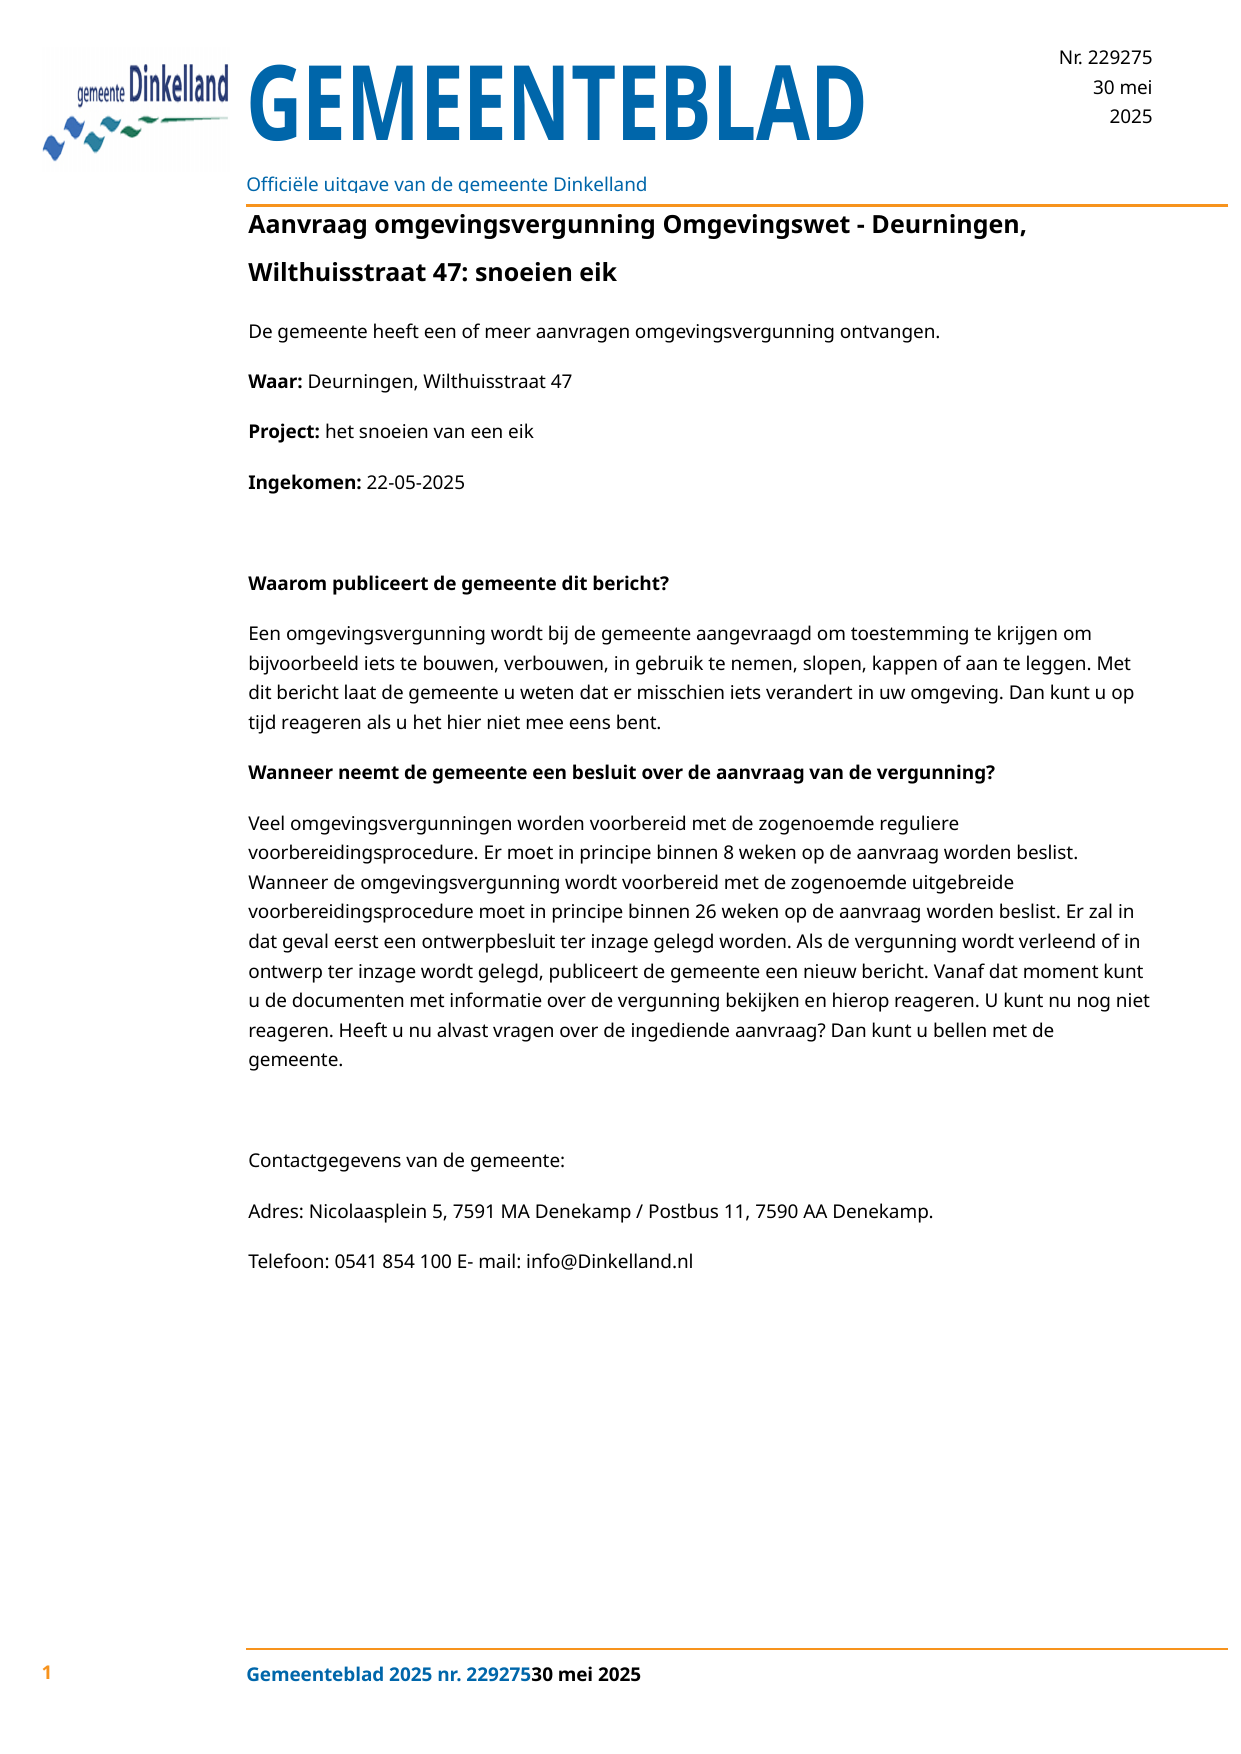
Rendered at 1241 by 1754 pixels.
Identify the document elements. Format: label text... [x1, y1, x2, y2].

picture [41, 47, 231, 172]
text Een omgevingsvergunning wordt bij de gemeente aangevraagd om toestemming te krijgen om bijvoorbeeld iets te bouwen, verbouwen, in gebruik te nemen, slopen, kappen of aan te leggen. Met dit bericht laat de gemeente u weten dat er misschien iets verandert in uw omgeving. Dan kunt u op tijd reageren als u het hier niet mee eens bent. [248, 620, 1152, 735]
text Aanvraag omgevingsvergunning Omgevingswet - Deurningen, Wilthuisstraat 47: snoeien eik [248, 207, 1152, 288]
text Contactgegevens van de gemeente: [248, 1147, 1152, 1173]
text Ingekomen: 22-05-2025 [248, 469, 1152, 495]
text Adres: Nicolaasplein 5, 7591 MA Denekamp / Postbus 11, 7590 AA Denekamp. [248, 1198, 1152, 1224]
text Project: het snoeien van een eik [248, 419, 1152, 444]
text Waarom publiceert de gemeente dit bericht? [248, 570, 1152, 596]
text Waar: Deurningen, Wilthuisstraat 47 [248, 368, 1152, 394]
text Wanneer neemt de gemeente een besluit over de aanvraag van de vergunning? [248, 759, 1152, 785]
text Telefoon: 0541 854 100 E- mail: info@Dinkelland.nl [248, 1248, 1152, 1274]
text De gemeente heeft een of meer aanvragen omgevingsvergunning ontvangen. [248, 318, 1152, 344]
text Veel omgevingsvergunningen worden voorbereid met de zogenoemde reguliere voorbereidingsprocedure. Er moet in principe binnen 8 weken op de aanvraag worden beslist. Wanneer de omgevingsvergunning wordt voorbereid met de zogenoemde uitgebreide voorbereidingsprocedure moet in principe binnen 26 weken op de aanvraag worden beslist. Er zal in dat geval eerst een ontwerpbesluit ter inzage gelegd worden. Als de vergunning wordt verleend of in ontwerp ter inzage wordt gelegd, publiceert de gemeente een nieuw bericht. Vanaf dat moment kunt u de documenten met informatie over de vergunning bekijken en hierop reageren. U kunt nu nog niet reageren. Heeft u nu alvast vragen over de ingediende aanvraag? Dan kunt u bellen met de gemeente. [248, 810, 1152, 1072]
